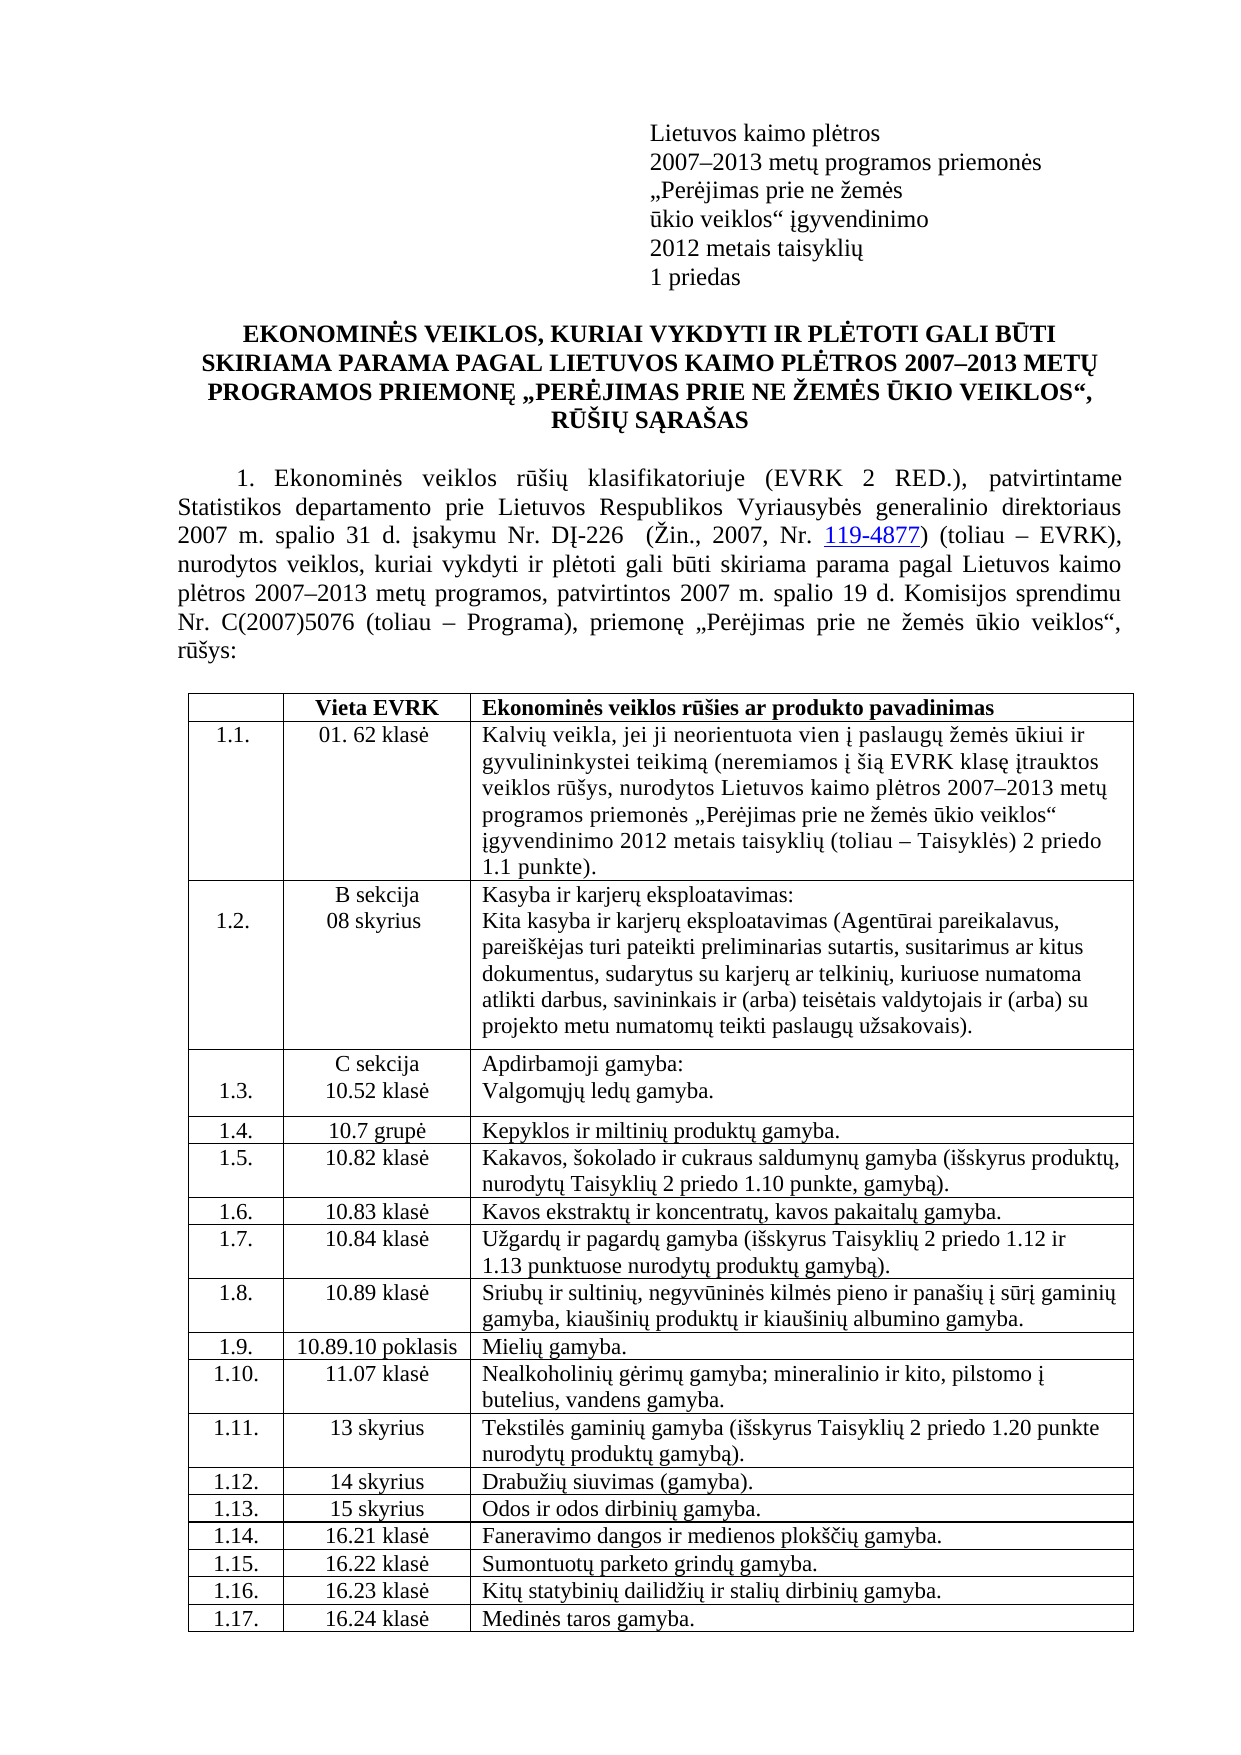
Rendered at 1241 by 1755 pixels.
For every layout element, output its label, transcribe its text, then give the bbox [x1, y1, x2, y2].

table_cell 16.21 klasė [284, 1523, 470, 1549]
text EkonominĖS veiklOS, kuriAI vykdyTI ir plėtOTI gali būti skiriama parama pagal lietuvos kaimo plėtros 2007–2013 metų programos priemonę „PERĖJIMAS PRIE NE ŽEMĖS ŪKIO VEIKLOS“, RŪŠIŲ sąrašas [177, 319, 1122, 434]
table_cell Tekstilės gaminių gamyba (išskyrus Taisyklių 2 priedo 1.20 punkte nurodytų produktų gamybą). [471, 1414, 1133, 1467]
table_cell 1.10. [189, 1360, 283, 1413]
table_cell 1.5. [189, 1144, 283, 1197]
table_cell B sekcija [284, 881, 470, 907]
table_cell Nealkoholinių gėrimų gamyba; mineralinio ir kito, pilstomo į butelius, vandens gamyba. [471, 1360, 1133, 1413]
text 1. Ekonominės veiklos rūšių klasifikatoriuje (EVRK 2 RED.), patvirtintame Statistikos departamento prie Lietuvos Respublikos Vyriausybės generalinio direktoriaus 2007 m. spalio 31 d. įsakymu Nr. DĮ-226 (Žin., 2007, Nr. 119-4877) (toliau – EVRK), nurodytos veiklos, kuriai vykdyti ir plėtoti gali būti skiriama parama pagal Lietuvos kaimo plėtros 2007–2013 metų programos, patvirtintos 2007 m. spalio 19 d. Komisijos sprendimu Nr. C(2007)5076 (toliau – Programa), priemonę „Perėjimas prie ne žemės ūkio veiklos“, rūšys: [177, 463, 1122, 664]
table_cell Odos ir odos dirbinių gamyba. [471, 1495, 1133, 1521]
table_cell Kita kasyba ir karjerų eksploatavimas (Agentūrai pareikalavus, pareiškėjas turi pateikti preliminarias sutartis, susitarimus ar kitus dokumentus, sudarytus su karjerų ar telkinių, kuriuose numatoma atlikti darbus, savininkais ir (arba) teisėtais valdytojais ir (arba) su projekto metu numatomų teikti paslaugų užsakovais). [471, 907, 1133, 1049]
table_cell 10.7 grupė [284, 1117, 470, 1143]
table_cell Sriubų ir sultinių, negyvūninės kilmės pieno ir panašių į sūrį gaminių gamyba, kiaušinių produktų ir kiaušinių albumino gamyba. [471, 1279, 1133, 1332]
table_cell 1.14. [189, 1523, 283, 1549]
table_cell Valgomųjų ledų gamyba. [471, 1077, 1133, 1116]
table_cell Apdirbamoji gamyba: [471, 1050, 1133, 1077]
table_cell Sumontuotų parketo grindų gamyba. [471, 1550, 1133, 1576]
table_cell Medinės taros gamyba. [471, 1605, 1133, 1631]
table_cell 11.07 klasė [284, 1360, 470, 1413]
text 1 priedas [649, 262, 1122, 291]
table_cell 1.15. [189, 1550, 283, 1576]
table_cell 1.17. [189, 1605, 283, 1631]
table_cell 1.11. [189, 1414, 283, 1467]
text „Perėjimas prie ne žemės [649, 176, 1122, 204]
table_cell 1.8. [189, 1279, 283, 1332]
table_cell [189, 1050, 283, 1077]
table_cell Mielių gamyba. [471, 1333, 1133, 1359]
table_cell 10.89.10 poklasis [284, 1333, 470, 1359]
table_cell Kepyklos ir miltinių produktų gamyba. [471, 1117, 1133, 1143]
table_cell 16.22 klasė [284, 1550, 470, 1576]
table_cell 1.12. [189, 1468, 283, 1494]
table_cell C sekcija [284, 1050, 470, 1077]
table_header Vieta EVRK [284, 694, 470, 721]
table_cell 1.9. [189, 1333, 283, 1359]
table_cell 13 skyrius [284, 1414, 470, 1467]
text ūkio veiklos“ įgyvendinimo [649, 204, 1122, 233]
table_cell 10.83 klasė [284, 1198, 470, 1224]
table_cell 1.3. [189, 1077, 283, 1116]
table_cell Kakavos, šokolado ir cukraus saldumynų gamyba (išskyrus produktų, nurodytų Taisyklių 2 priedo 1.10 punkte, gamybą). [471, 1144, 1133, 1197]
table_cell 10.82 klasė [284, 1144, 470, 1197]
table_cell 15 skyrius [284, 1495, 470, 1521]
table_cell [189, 881, 283, 907]
table_cell 1.1. [189, 722, 283, 880]
table_cell 01. 62 klasė [284, 722, 470, 880]
table_cell 1.6. [189, 1198, 283, 1224]
table_cell Kasyba ir karjerų eksploatavimas: [471, 881, 1133, 907]
table_cell 1.7. [189, 1225, 283, 1278]
table_cell Kitų statybinių dailidžių ir stalių dirbinių gamyba. [471, 1577, 1133, 1604]
table_cell 14 skyrius [284, 1468, 470, 1494]
table_cell 10.89 klasė [284, 1279, 470, 1332]
table_cell Užgardų ir pagardų gamyba (išskyrus Taisyklių 2 priedo 1.12 ir 1.13 punktuose nurodytų produktų gamybą). [471, 1225, 1133, 1278]
table_cell 1.13. [189, 1495, 283, 1521]
table_cell 10.52 klasė [284, 1077, 470, 1116]
table_cell Kalvių veikla, jei ji neorientuota vien į paslaugų žemės ūkiui ir gyvulininkystei teikimą (neremiamos į šią EVRK klasę įtrauktos veiklos rūšys, nurodytos Lietuvos kaimo plėtros 2007–2013 metų programos priemonės „Perėjimas prie ne žemės ūkio veiklos“ įgyvendinimo 2012 metais taisyklių (toliau – Taisyklės) 2 priedo 1.1 punkte). [471, 722, 1133, 880]
table_cell 1.4. [189, 1117, 283, 1143]
table_cell Kavos ekstraktų ir koncentratų, kavos pakaitalų gamyba. [471, 1198, 1133, 1224]
text 2007–2013 metų programos priemonės [649, 147, 1122, 176]
text Lietuvos kaimo plėtros [649, 118, 1122, 147]
table_cell 1.16. [189, 1577, 283, 1604]
table_cell 10.84 klasė [284, 1225, 470, 1278]
table_cell 08 skyrius [284, 907, 470, 1049]
table_cell 16.23 klasė [284, 1577, 470, 1604]
table_cell 1.2. [189, 907, 283, 1049]
table_header Ekonominės veiklos rūšies ar produkto pavadinimas [471, 694, 1133, 721]
table_cell Faneravimo dangos ir medienos plokščių gamyba. [471, 1523, 1133, 1549]
table_cell 16.24 klasė [284, 1605, 470, 1631]
text 2012 metais taisyklių [649, 233, 1122, 262]
table_header [189, 694, 283, 721]
table_cell Drabužių siuvimas (gamyba). [471, 1468, 1133, 1494]
